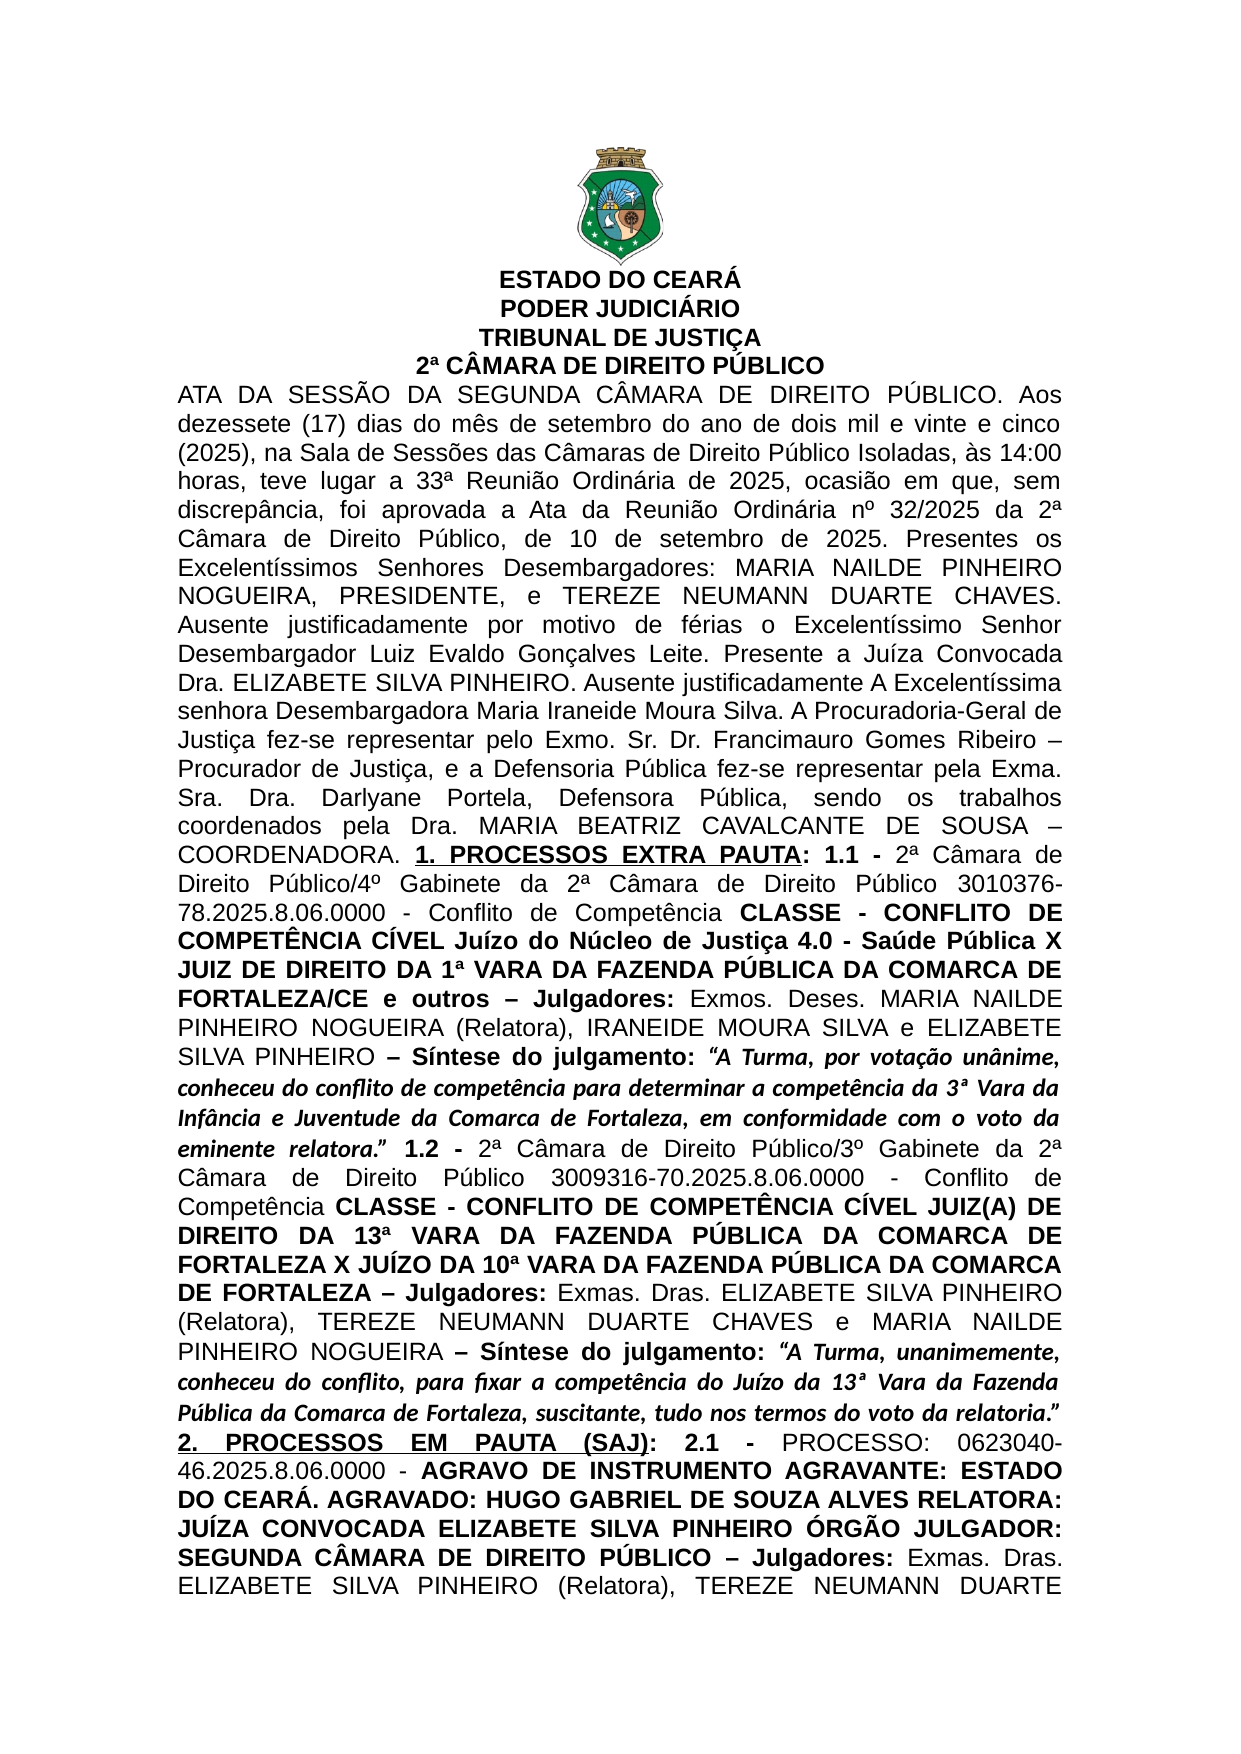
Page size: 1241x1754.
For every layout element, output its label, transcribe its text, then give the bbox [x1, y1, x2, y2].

text ATA DA SESSÃO DA SEGUNDA CÂMARA DE DIREITO PÚBLICO. Aos dezessete (17) dias do mês de setembro do ano de dois mil e vinte e cinco (2025), na Sala de Sessões das Câmaras de Direito Público Isoladas, às 14:00 horas, teve lugar a 33ª Reunião Ordinária de 2025, ocasião em que, sem discrepância, foi aprovada a Ata da Reunião Ordinária nº 32/2025 da 2ª Câmara de Direito Público, de 10 de setembro de 2025. Presentes os Excelentíssimos Senhores Desembargadores: MARIA NAILDE PINHEIRO NOGUEIRA, PRESIDENTE, e TEREZE NEUMANN DUARTE CHAVES. Ausente justificadamente por motivo de férias o Excelentíssimo Senhor Desembargador Luiz Evaldo Gonçalves Leite. Presente a Juíza Convocada Dra. ELIZABETE SILVA PINHEIRO. Ausente justificadamente A Excelentíssima senhora Desembargadora Maria Iraneide Moura Silva. A Procuradoria-Geral de Justiça fez-se representar pelo Exmo. Sr. Dr. Francimauro Gomes Ribeiro – Procurador de Justiça, e a Defensoria Pública fez-se representar pela Exma. Sra. Dra. Darlyane Portela, Defensora Pública, sendo os trabalhos coordenados pela Dra. MARIA BEATRIZ CAVALCANTE DE SOUSA – COORDENADORA. 1. PROCESSOS EXTRA PAUTA: 1.1 - 2ª Câmara de Direito Público/4º Gabinete da 2ª Câmara de Direito Público 3010376-78.2025.8.06.0000 - Conflito de Competência CLASSE - CONFLITO DE COMPETÊNCIA CÍVEL Juízo do Núcleo de Justiça 4.0 - Saúde Pública X JUIZ DE DIREITO DA 1ª VARA DA FAZENDA PÚBLICA DA COMARCA DE FORTALEZA/CE e outros – Julgadores: Exmos. Deses. MARIA NAILDE PINHEIRO NOGUEIRA (Relatora), IRANEIDE MOURA SILVA e ELIZABETE SILVA PINHEIRO – Síntese do julgamento: “A Turma, por votação unânime, conheceu do conflito de competência para determinar a competência da 3ª Vara da Infância e Juventude da Comarca de Fortaleza, em conformidade com o voto da eminente relatora.” 1.2 - 2ª Câmara de Direito Público/3º Gabinete da 2ª Câmara de Direito Público 3009316-70.2025.8.06.0000 - Conflito de Competência CLASSE - CONFLITO DE COMPETÊNCIA CÍVEL JUIZ(A) DE DIREITO DA 13ª VARA DA FAZENDA PÚBLICA DA COMARCA DE FORTALEZA X JUÍZO DA 10ª VARA DA FAZENDA PÚBLICA DA COMARCA DE FORTALEZA – Julgadores: Exmas. Dras. ELIZABETE SILVA PINHEIRO (Relatora), TEREZE NEUMANN DUARTE CHAVES e MARIA NAILDE PINHEIRO NOGUEIRA – Síntese do julgamento: “A Turma, unanimemente, conheceu do conflito, para fixar a competência do Juízo da 13ª Vara da Fazenda Pública da Comarca de Fortaleza, suscitante, tudo nos termos do voto da relatoria.” 2. PROCESSOS EM PAUTA (SAJ): 2.1 - PROCESSO: 0623040-46.2025.8.06.0000 - AGRAVO DE INSTRUMENTO AGRAVANTE: ESTADO DO CEARÁ. AGRAVADO: HUGO GABRIEL DE SOUZA ALVES RELATORA: JUÍZA CONVOCADA ELIZABETE SILVA PINHEIRO ÓRGÃO JULGADOR: SEGUNDA CÂMARA DE DIREITO PÚBLICO – Julgadores: Exmas. Dras. ELIZABETE SILVA PINHEIRO (Relatora), TEREZE NEUMANN DUARTE [177, 380, 1063, 1600]
text TRIBUNAL DE JUSTIÇA [177, 323, 1063, 351]
text PODER JUDICIÁRIO [177, 294, 1063, 323]
text ESTADO DO CEARÁ [177, 265, 1063, 294]
text 2ª CÂMARA DE DIREITO PÚBLICO [177, 351, 1063, 380]
